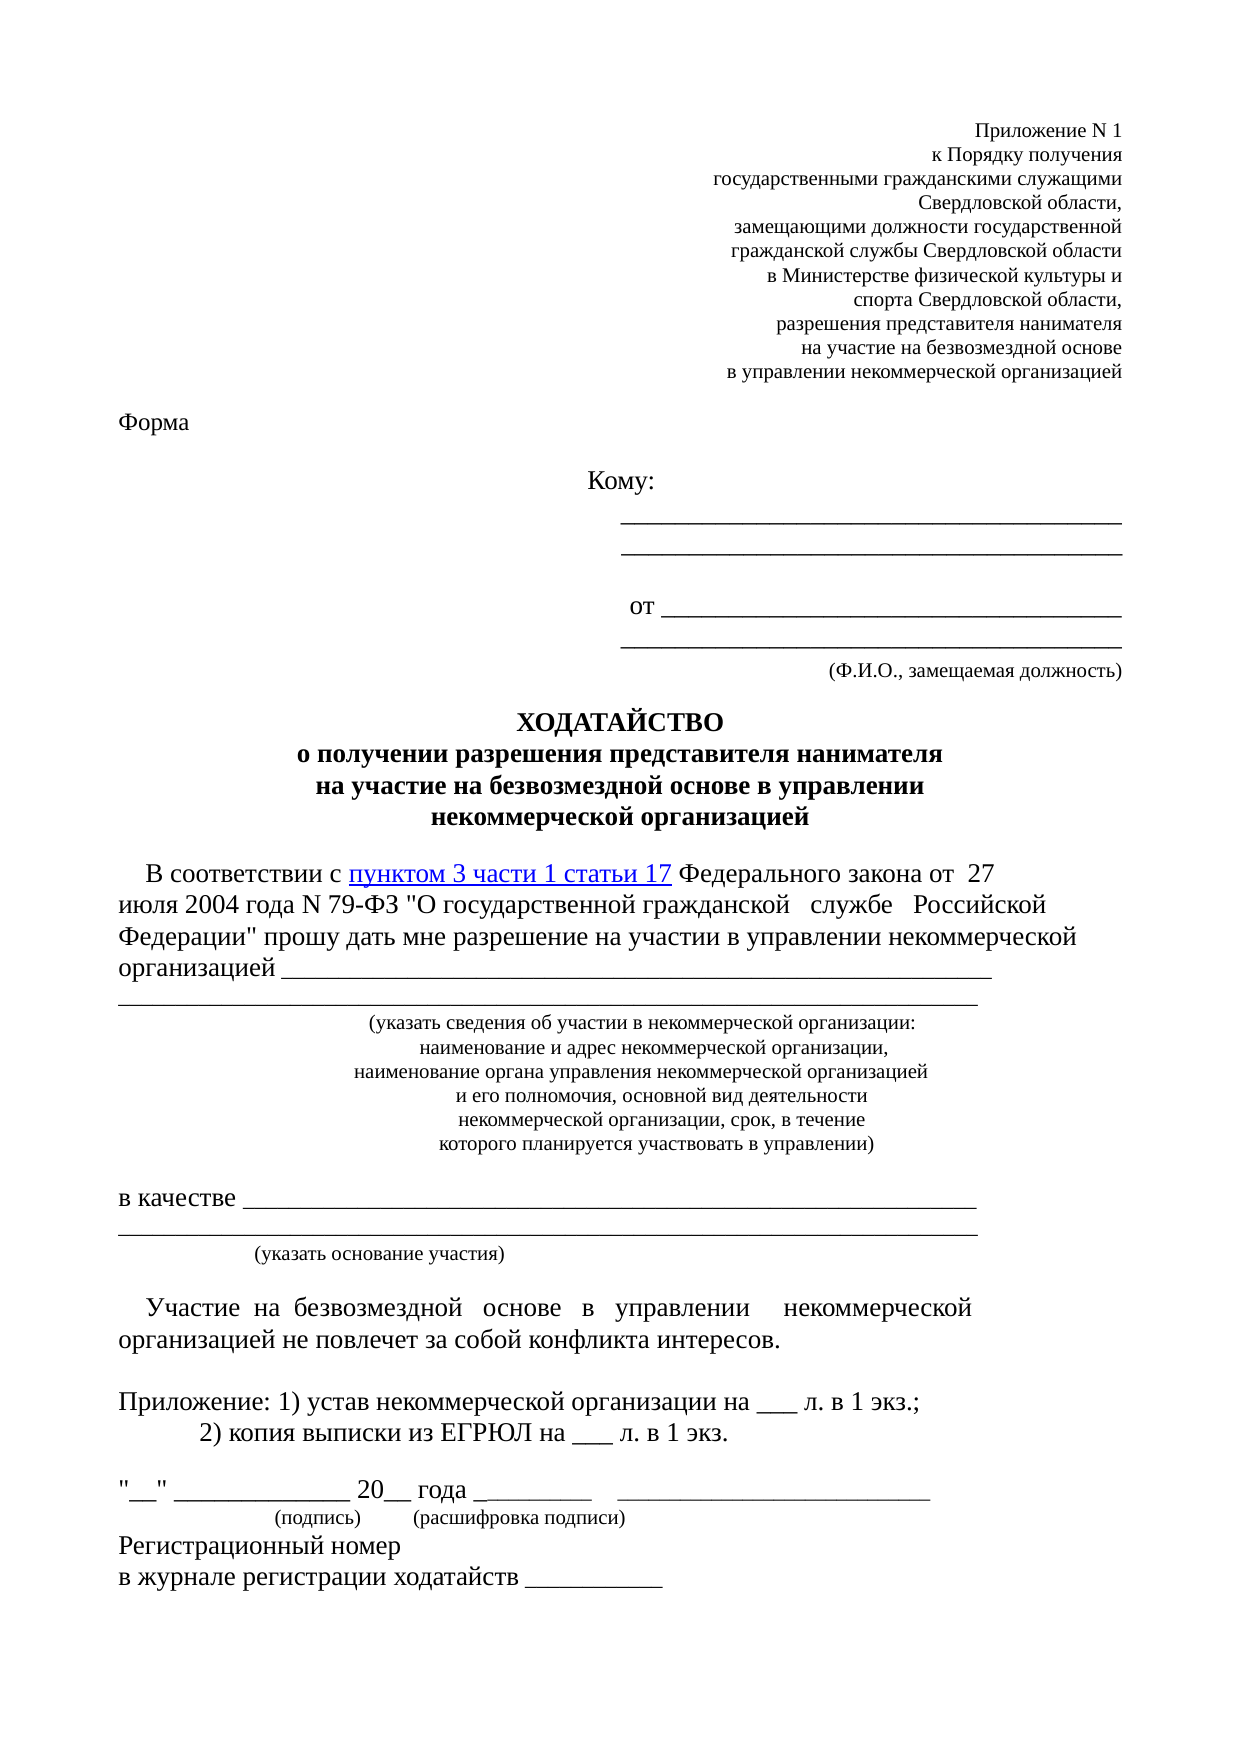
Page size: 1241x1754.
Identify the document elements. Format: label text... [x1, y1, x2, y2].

text Приложение: 1) устав некоммерческой организации на ___ л. в 1 экз.; [118, 1385, 1122, 1416]
text 2) копия выписки из ЕГРЮЛ на ___ л. в 1 экз. [118, 1416, 1122, 1447]
text замещающими должности государственной [118, 214, 1122, 238]
text и его полномочия, основной вид деятельности [118, 1083, 1122, 1107]
text разрешения представителя нанимателя [118, 311, 1122, 335]
text государственными гражданскими служащими [118, 166, 1122, 190]
text "__" _____________ 20__ года ___________ ______________________________ [118, 1474, 1122, 1505]
text (подпись) (расшифровка подписи) [118, 1505, 1122, 1529]
text _____________________________________ [118, 621, 1122, 652]
text Федерации" прошу дать мне разрешение на участии в управлении некоммерческой [118, 920, 1122, 951]
text июля 2004 года N 79-ФЗ "О государственной гражданской службе Российской [118, 888, 1122, 920]
text гражданской службы Свердловской области [118, 238, 1122, 262]
text в управлении некоммерческой организацией [118, 359, 1122, 383]
text (Ф.И.О., замещаемая должность) [118, 652, 1122, 683]
text в качестве ________________________________________________________________ [118, 1181, 1122, 1212]
text _____________________________________ [118, 496, 1122, 527]
text Форма [118, 407, 1122, 436]
text о получении разрешения представителя нанимателя [118, 738, 1122, 769]
text ХОДАТАЙСТВО [118, 706, 1122, 738]
text Приложение N 1 [118, 118, 1122, 142]
text (указать основание участия) [118, 1239, 1122, 1265]
text некоммерческой организации, срок, в течение [118, 1107, 1122, 1131]
text наименование и адрес некоммерческой организации, [118, 1035, 1122, 1059]
text Свердловской области, [118, 190, 1122, 214]
text ___________________________________________________________________________ [118, 1212, 1122, 1239]
text к Порядку получения [118, 142, 1122, 166]
text некоммерческой организацией [118, 800, 1122, 831]
text которого планируется участвовать в управлении) [118, 1131, 1122, 1155]
text в журнале регистрации ходатайств ____________ [118, 1560, 1122, 1591]
text на участие на безвозмездной основе [118, 335, 1122, 359]
text В соответствии с пунктом 3 части 1 статьи 17 Федерального закона от 27 [118, 857, 1122, 888]
text ___________________________________________________________________________ [118, 982, 1122, 1008]
text Участие на безвозмездной основе в управлении некоммерческой [118, 1292, 1122, 1323]
text Кому: [118, 464, 1122, 496]
text наименование органа управления некоммерческой организацией [118, 1059, 1122, 1083]
text на участие на безвозмездной основе в управлении [118, 769, 1122, 800]
text (указать сведения об участии в некоммерческой организации: [118, 1008, 1122, 1035]
text спорта Свердловской области, [118, 287, 1122, 311]
text в Министерстве физической культуры и [118, 262, 1122, 287]
text Регистрационный номер [118, 1529, 1122, 1560]
text организацией ______________________________________________________________ [118, 951, 1122, 982]
text от __________________________________ [118, 589, 1122, 621]
text организацией не повлечет за собой конфликта интересов. [118, 1323, 1122, 1354]
text _____________________________________ [118, 527, 1122, 558]
